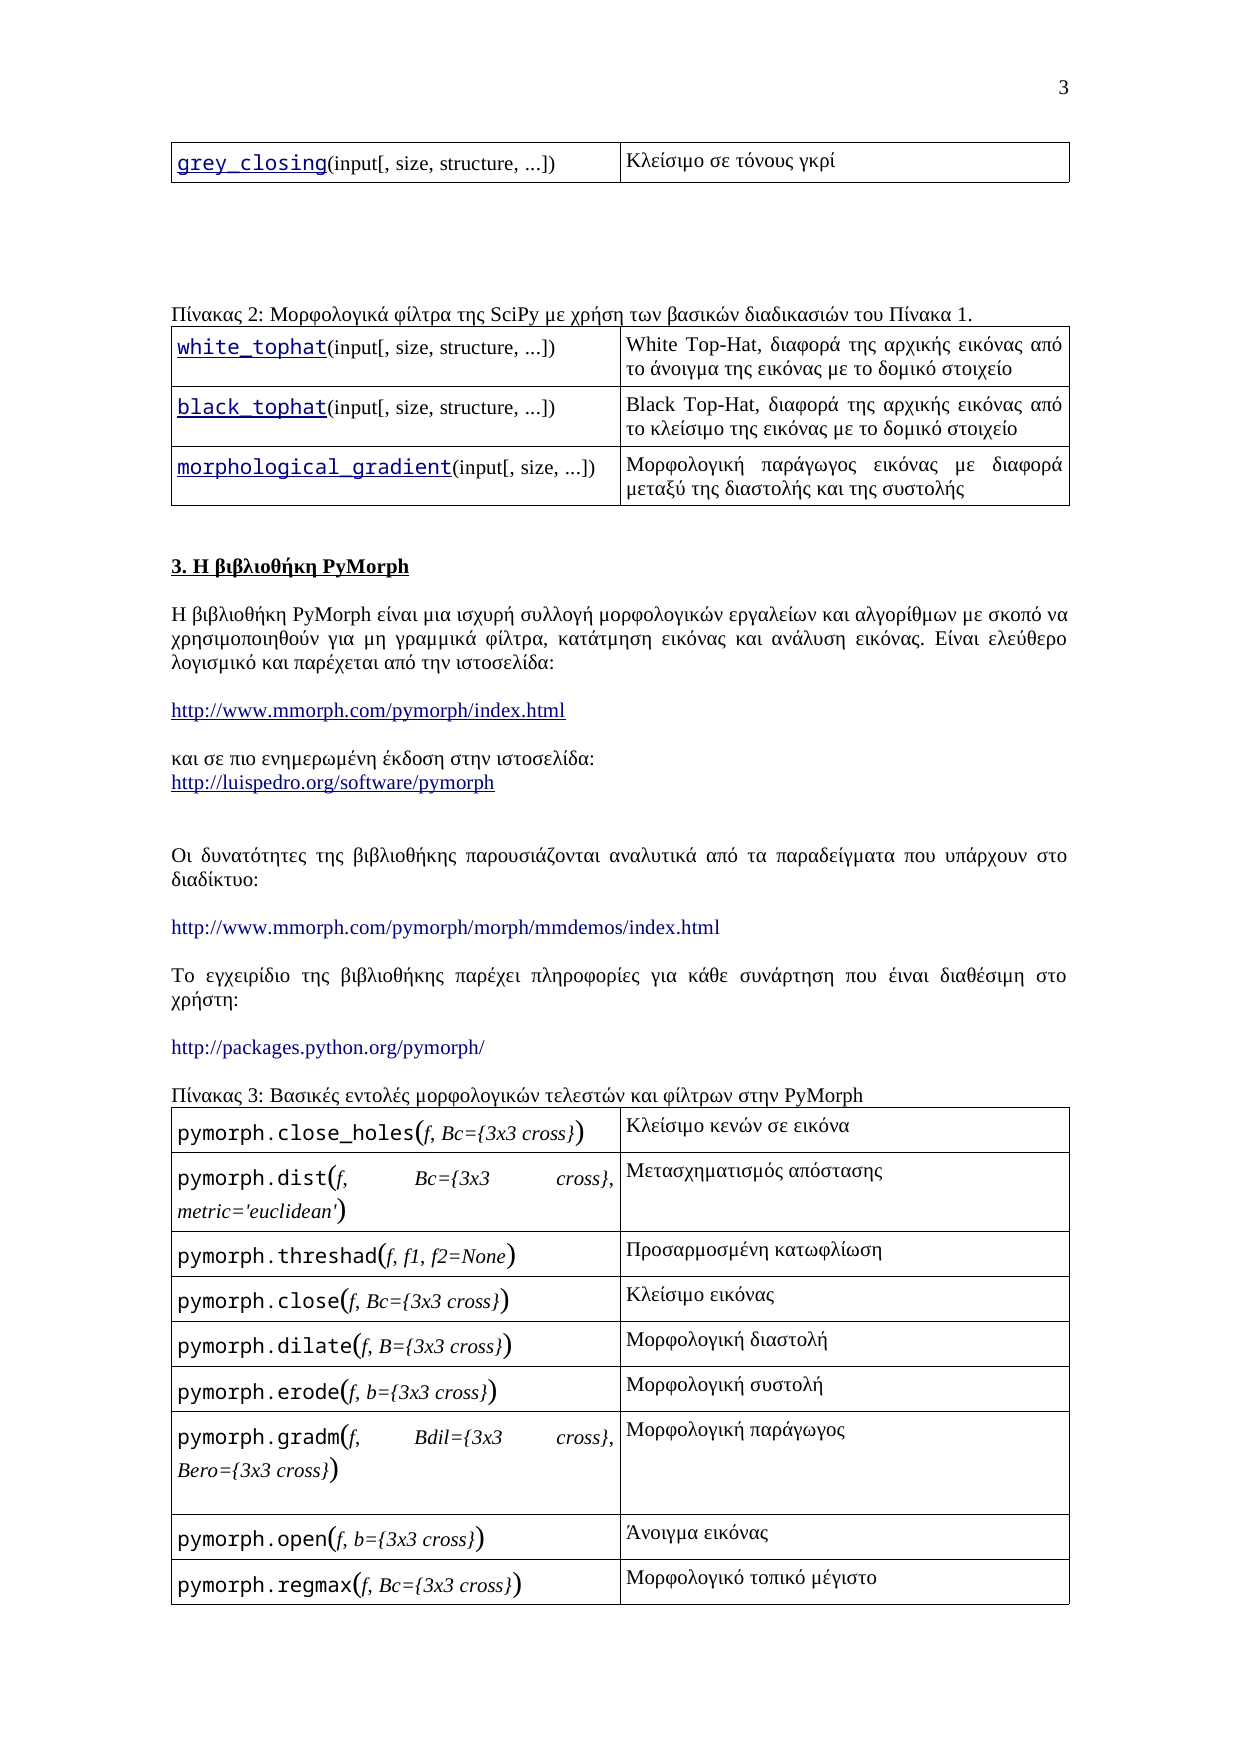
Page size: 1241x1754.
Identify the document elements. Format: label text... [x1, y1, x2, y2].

text Πίνακας 3: Βασικές εντολές μορφολογικών τελεστών και φίλτρων στην PyMorph [171, 1083, 1069, 1107]
table_cell Μορφολογική διαστολή [621, 1322, 1069, 1366]
table_cell Μορφολογική συστολή [621, 1367, 1069, 1411]
table_cell grey_closing(input[, size, structure, ...]) [172, 143, 620, 182]
table_cell Κλείσιμο εικόνας [621, 1277, 1069, 1321]
table_cell morphological_gradient(input[, size, ...]) [172, 447, 620, 505]
text http://packages.python.org/pymorph/ [171, 1035, 1069, 1059]
table_cell Μετασχηματισμός απόστασης [621, 1153, 1069, 1231]
table_cell Μορφολογική παράγωγος [621, 1412, 1069, 1514]
table_header White Top-Hat, διαφορά της αρχικής εικόνας από το άνοιγμα της εικόνας με το δομικό στοιχείο [621, 327, 1069, 386]
text http://www.mmorph.com/pymorph/morph/mmdemos/index.html [171, 914, 1069, 939]
table_header white_tophat(input[, size, structure, ...]) [172, 327, 620, 386]
table_cell pymorph.threshad(f, f1, f2=None) [172, 1232, 620, 1276]
table_cell pymorph.open(f, b={3x3 cross}) [172, 1515, 620, 1559]
text Η βιβλιοθήκη PyMorph είναι μια ισχυρή συλλογή μορφολογικών εργαλείων και αλγορίθμων με σκοπό να χρησιμοποιηθούν για μη γραμμικά φίλτρα, κατάτμηση εικόνας και ανάλυση εικόνας. Είναι ελεύθερο λογισμικό και παρέχεται από την ιστοσελίδα: [171, 602, 1069, 674]
text και σε πιο ενημερωμένη έκδοση στην ιστοσελίδα: [171, 746, 1069, 770]
table_cell pymorph.gradm(f, Bdil={3x3 cross}, Bero={3x3 cross}) [172, 1412, 620, 1514]
table_cell Άνοιγμα εικόνας [621, 1515, 1069, 1559]
table_cell black_tophat(input[, size, structure, ...]) [172, 387, 620, 446]
text 3. Η βιβλιοθήκη PyMorph [171, 554, 1069, 578]
table_cell Μορφολογικό τοπικό μέγιστο [621, 1560, 1069, 1604]
text http://www.mmorph.com/pymorph/index.html [171, 698, 1069, 722]
table_cell Μορφολογική παράγωγος εικόνας με διαφορά μεταξύ της διαστολής και της συστολής [621, 447, 1069, 505]
text Οι δυνατότητες της βιβλιοθήκης παρουσιάζονται αναλυτικά από τα παραδείγματα που υπάρχουν στο διαδίκτυο: [171, 842, 1069, 891]
table_cell Προσαρμοσμένη κατωφλίωση [621, 1232, 1069, 1276]
table_cell Κλείσιμο σε τόνους γκρί [621, 143, 1069, 182]
table_cell pymorph.erode(f, b={3x3 cross}) [172, 1367, 620, 1411]
text Πίνακας 2: Μορφολογικά φίλτρα της SciPy με χρήση των βασικών διαδικασιών του Πίνακα 1. [171, 302, 1069, 326]
text http://luispedro.org/software/pymorph [171, 770, 1069, 794]
table_cell pymorph.dist(f, Bc={3x3 cross}, metric='euclidean') [172, 1153, 620, 1231]
table_header pymorph.close_holes(f, Bc={3x3 cross}) [172, 1108, 620, 1152]
table_cell pymorph.regmax(f, Bc={3x3 cross}) [172, 1560, 620, 1604]
table_cell Black Top-Hat, διαφορά της αρχικής εικόνας από το κλείσιμο της εικόνας με το δομικό στοιχείο [621, 387, 1069, 446]
table_cell pymorph.close(f, Bc={3x3 cross}) [172, 1277, 620, 1321]
text Το εγχειρίδιο της βιβλιοθήκης παρέχει πληροφορίες για κάθε συνάρτηση που έιναι διαθέσιμη στο χρήστη: [171, 963, 1069, 1011]
table_header Κλείσιμο κενών σε εικόνα [621, 1108, 1069, 1152]
table_cell pymorph.dilate(f, B={3x3 cross}) [172, 1322, 620, 1366]
